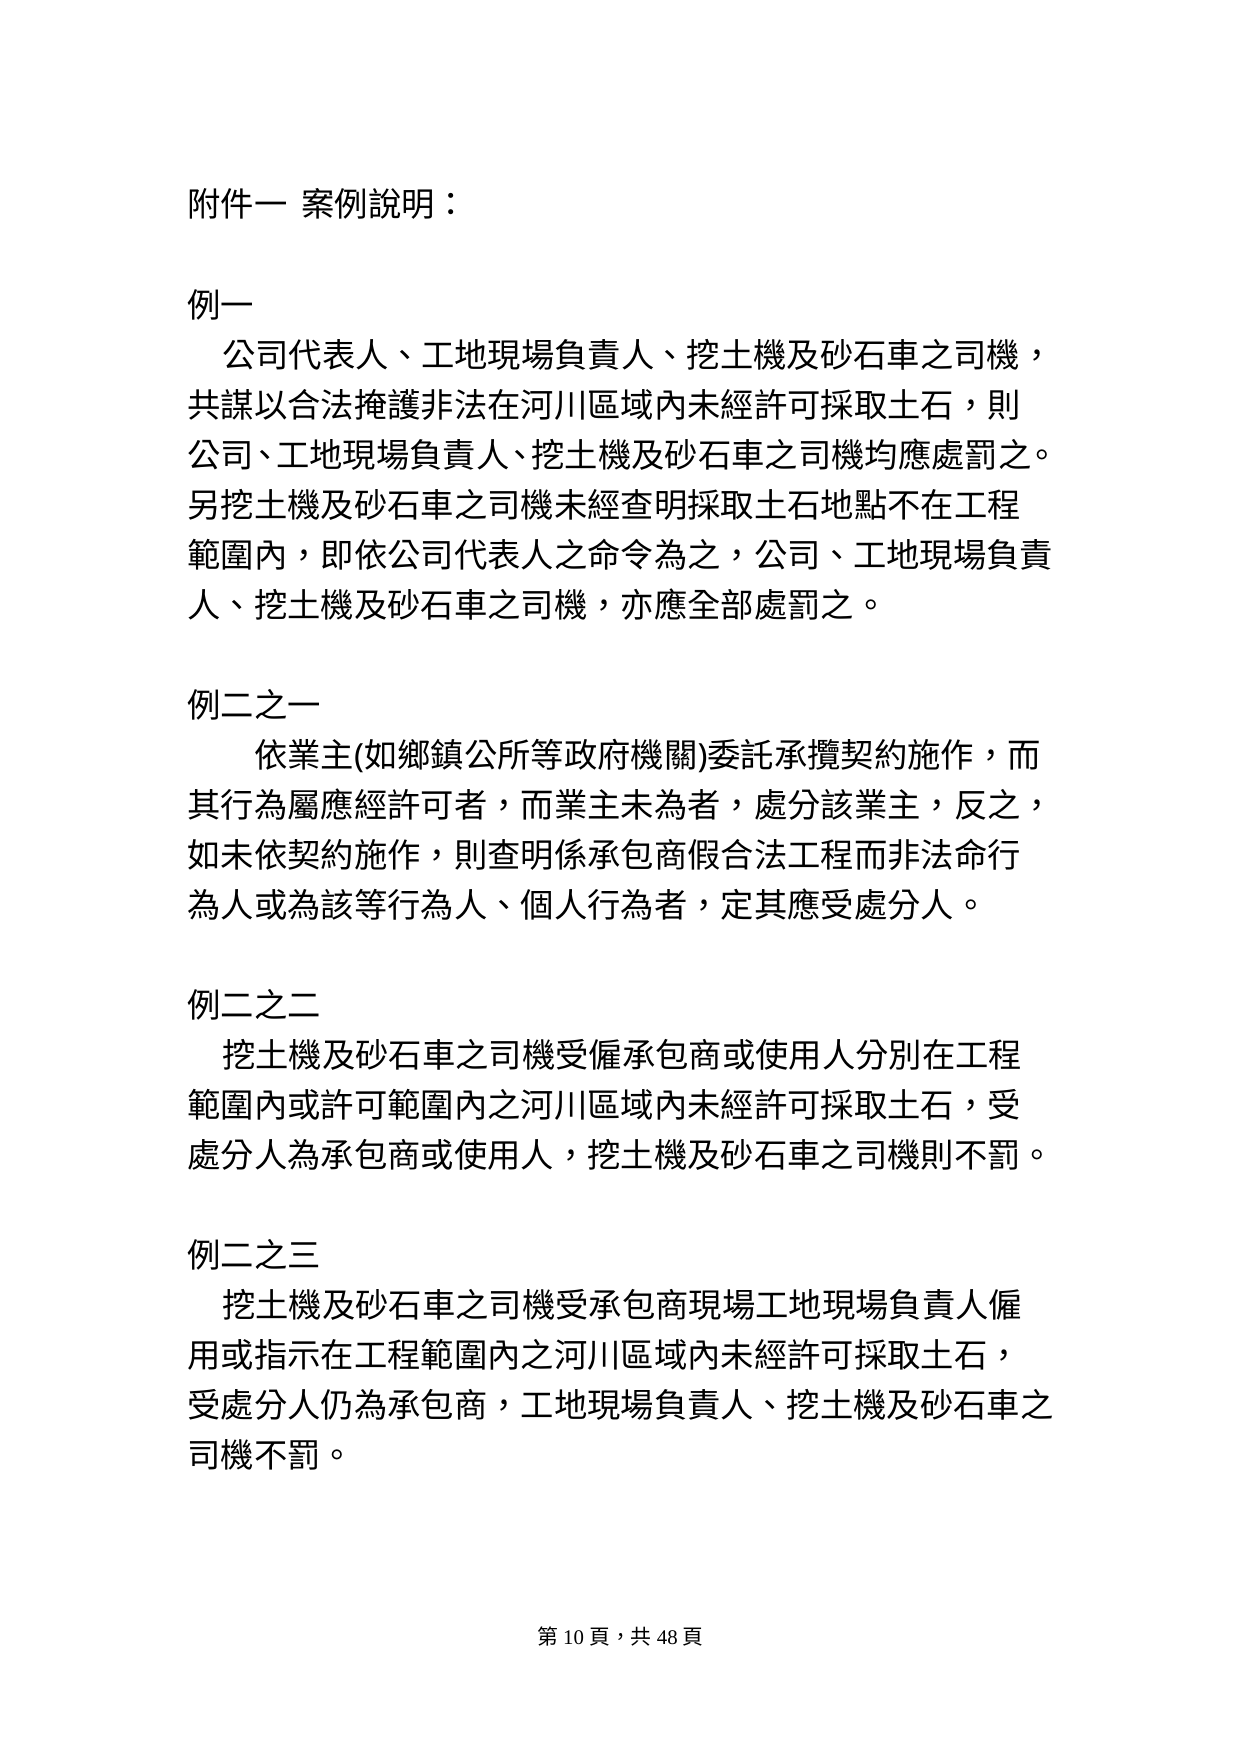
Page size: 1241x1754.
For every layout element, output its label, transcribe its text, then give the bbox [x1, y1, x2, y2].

text 挖土機及砂石車之司機受承包商現場工地現場負責人僱用或指示在工程範圍內之河川區域內未經許可採取土石，受處分人仍為承包商，工地現場負責人、挖土機及砂石車之司機不罰。 [187, 1277, 1053, 1477]
text 例二之一 [187, 677, 1053, 727]
text 依業主(如鄉鎮公所等政府機關)委託承攬契約施作，而其行為屬應經許可者，而業主未為者，處分該業主，反之，如未依契約施作，則查明係承包商假合法工程而非法命行為人或為該等行為人、個人行為者，定其應受處分人。 [187, 727, 1053, 927]
text 公司代表人、工地現場負責人、挖土機及砂石車之司機，共謀以合法掩護非法在河川區域內未經許可採取土石，則公司、工地現場負責人、挖土機及砂石車之司機均應處罰之。另挖土機及砂石車之司機未經查明採取土石地點不在工程範圍內，即依公司代表人之命令為之，公司、工地現場負責人、挖土機及砂石車之司機，亦應全部處罰之。 [187, 327, 1053, 627]
text 例一 [187, 277, 1053, 327]
text 例二之三 [187, 1227, 1053, 1277]
text 附件一 案例說明： [187, 164, 1053, 239]
text 例二之二 [187, 977, 1053, 1027]
text 挖土機及砂石車之司機受僱承包商或使用人分別在工程範圍內或許可範圍內之河川區域內未經許可採取土石，受處分人為承包商或使用人，挖土機及砂石車之司機則不罰。 [187, 1027, 1053, 1177]
